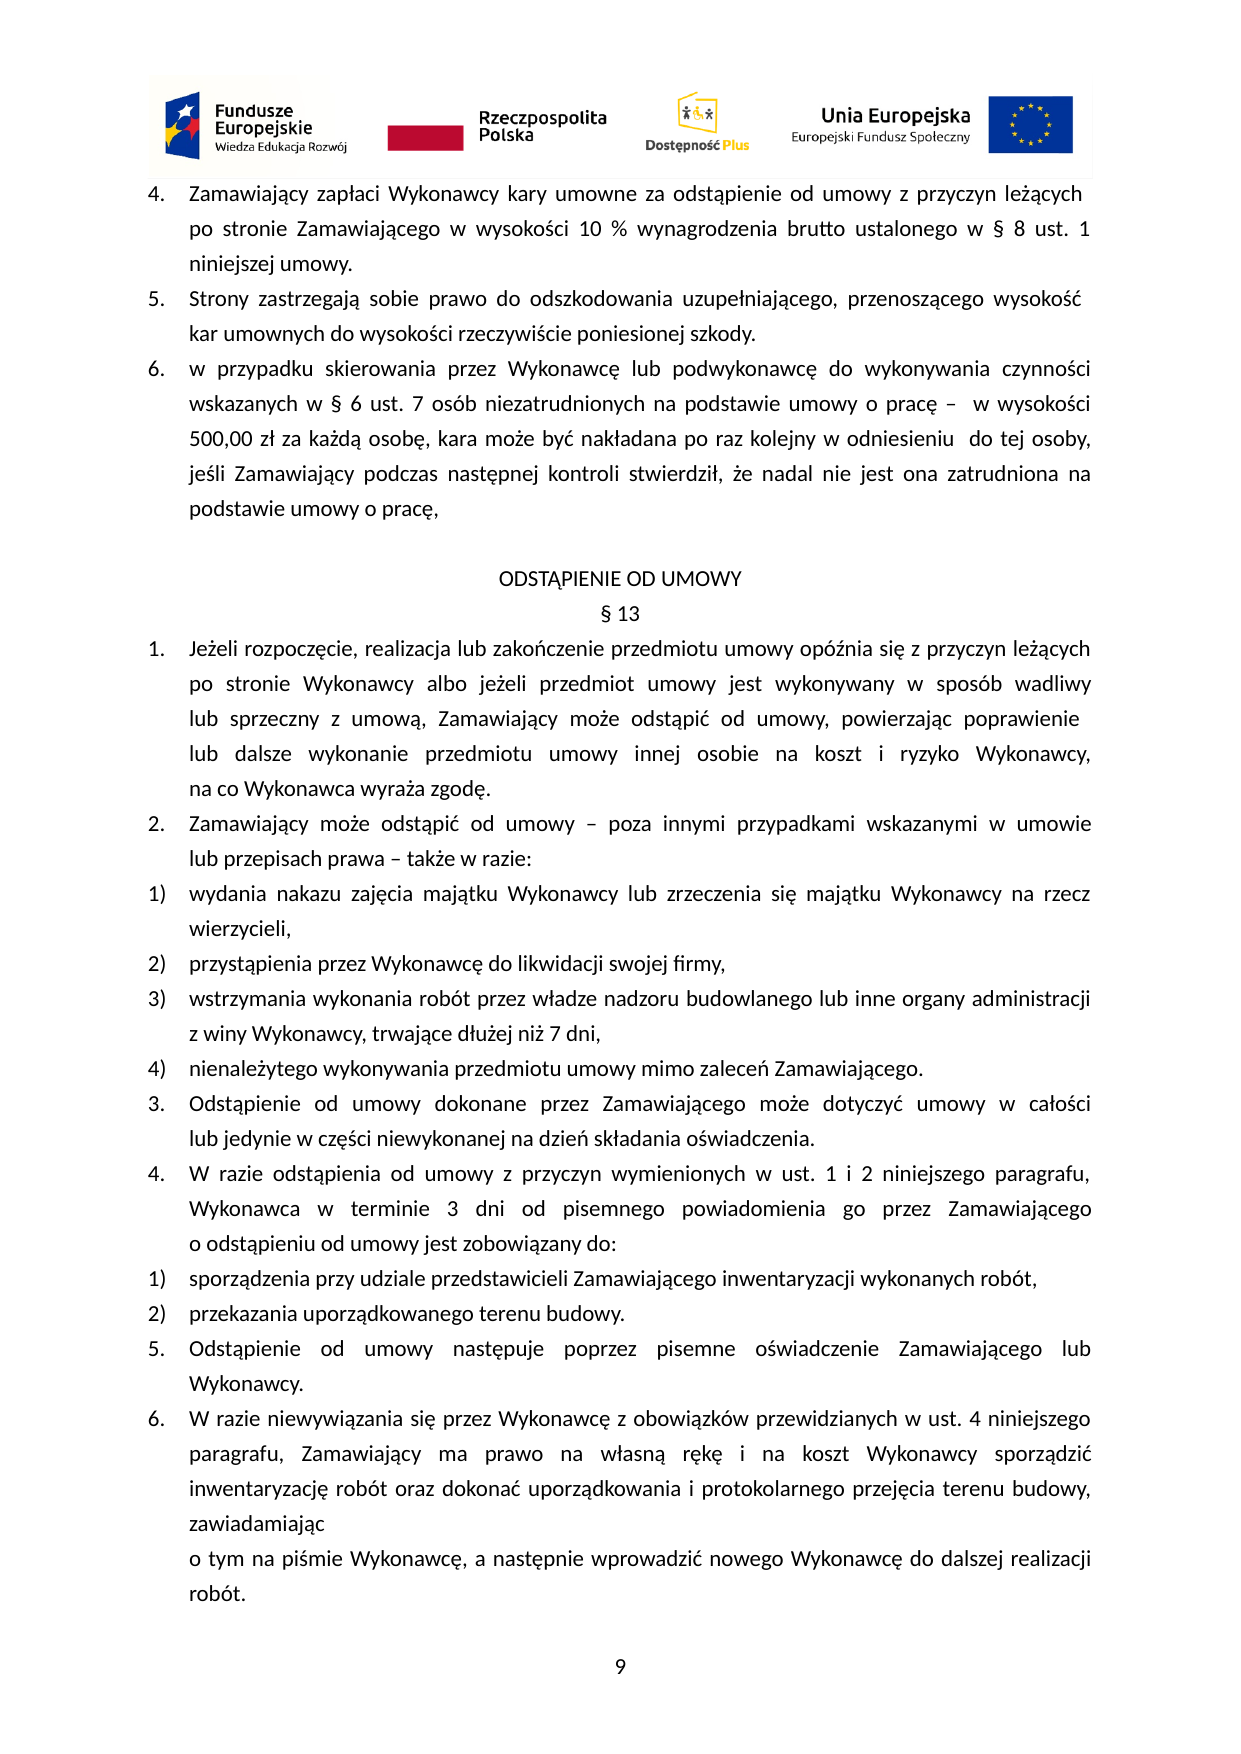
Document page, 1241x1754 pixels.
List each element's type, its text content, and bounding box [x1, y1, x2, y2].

text 4. Zamawiający zapłaci Wykonawcy kary umowne za odstąpienie od umowy z przyczyn leżących po stronie Zamawiającego w wysokości 10 % wynagrodzenia brutto ustalonego w § 8 ust. 1 niniejszej umowy. [148, 179, 1093, 277]
list w przypadku skierowania przez Wykonawcę lub podwykonawcę do wykonywania czynności wskazanych w § 6 ust. 7 osób niezatrudnionych na podstawie umowy o pracę – w wysokości 500,00 zł za każdą osobę, kara może być nakładana po raz kolejny w odniesieniu do tej osoby, jeśli Zamawiający podczas następnej kontroli stwierdził, że nadal nie jest ona zatrudniona na podstawie umowy o pracę, [148, 354, 1093, 522]
text 5. Odstąpienie od umowy następuje poprzez pisemne oświadczenie Zamawiającego lub Wykonawcy. [148, 1334, 1093, 1397]
text 6. W razie niewywiązania się przez Wykonawcę z obowiązków przewidzianych w ust. 4 niniejszego paragrafu, Zamawiający ma prawo na własną rękę i na koszt Wykonawcy sporządzić inwentaryzację robót oraz dokonać uporządkowania i protokolarnego przejęcia terenu budowy, zawiadamiając o tym na piśmie Wykonawcę, a następnie wprowadzić nowego Wykonawcę do dalszej realizacji robót. [148, 1404, 1093, 1607]
text 2) przystąpienia przez Wykonawcę do likwidacji swojej firmy, [148, 949, 1093, 977]
text § 13 [148, 599, 1093, 627]
text 4. W razie odstąpienia od umowy z przyczyn wymienionych w ust. 1 i 2 niniejszego paragrafu, Wykonawca w terminie 3 dni od pisemnego powiadomienia go przez Zamawiającego o odstąpieniu od umowy jest zobowiązany do: [148, 1159, 1093, 1257]
text 1. Jeżeli rozpoczęcie, realizacja lub zakończenie przedmiotu umowy opóźnia się z przyczyn leżących po stronie Wykonawcy albo jeżeli przedmiot umowy jest wykonywany w sposób wadliwy lub sprzeczny z umową, Zamawiający może odstąpić od umowy, powierzając poprawienie lub dalsze wykonanie przedmiotu umowy innej osobie na koszt i ryzyko Wykonawcy, na co Wykonawca wyraża zgodę. [148, 634, 1093, 802]
text 1) sporządzenia przy udziale przedstawicieli Zamawiającego inwentaryzacji wykonanych robót, [148, 1264, 1093, 1292]
text 1) wydania nakazu zajęcia majątku Wykonawcy lub zrzeczenia się majątku Wykonawcy na rzecz wierzycieli, [148, 879, 1093, 942]
list Strony zastrzegają sobie prawo do odszkodowania uzupełniającego, przenoszącego wysokość kar umownych do wysokości rzeczywiście poniesionej szkody. [148, 284, 1093, 347]
text ODSTĄPIENIE OD UMOWY [148, 564, 1093, 592]
text 3. Odstąpienie od umowy dokonane przez Zamawiającego może dotyczyć umowy w całości lub jedynie w części niewykonanej na dzień składania oświadczenia. [148, 1089, 1093, 1152]
text 2. Zamawiający może odstąpić od umowy – poza innymi przypadkami wskazanymi w umowie lub przepisach prawa – także w razie: [148, 809, 1093, 872]
text 4) nienależytego wykonywania przedmiotu umowy mimo zaleceń Zamawiającego. [148, 1054, 1093, 1082]
text 2) przekazania uporządkowanego terenu budowy. [148, 1299, 1093, 1327]
text 3) wstrzymania wykonania robót przez władze nadzoru budowlanego lub inne organy administracji z winy Wykonawcy, trwające dłużej niż 7 dni, [148, 984, 1093, 1047]
